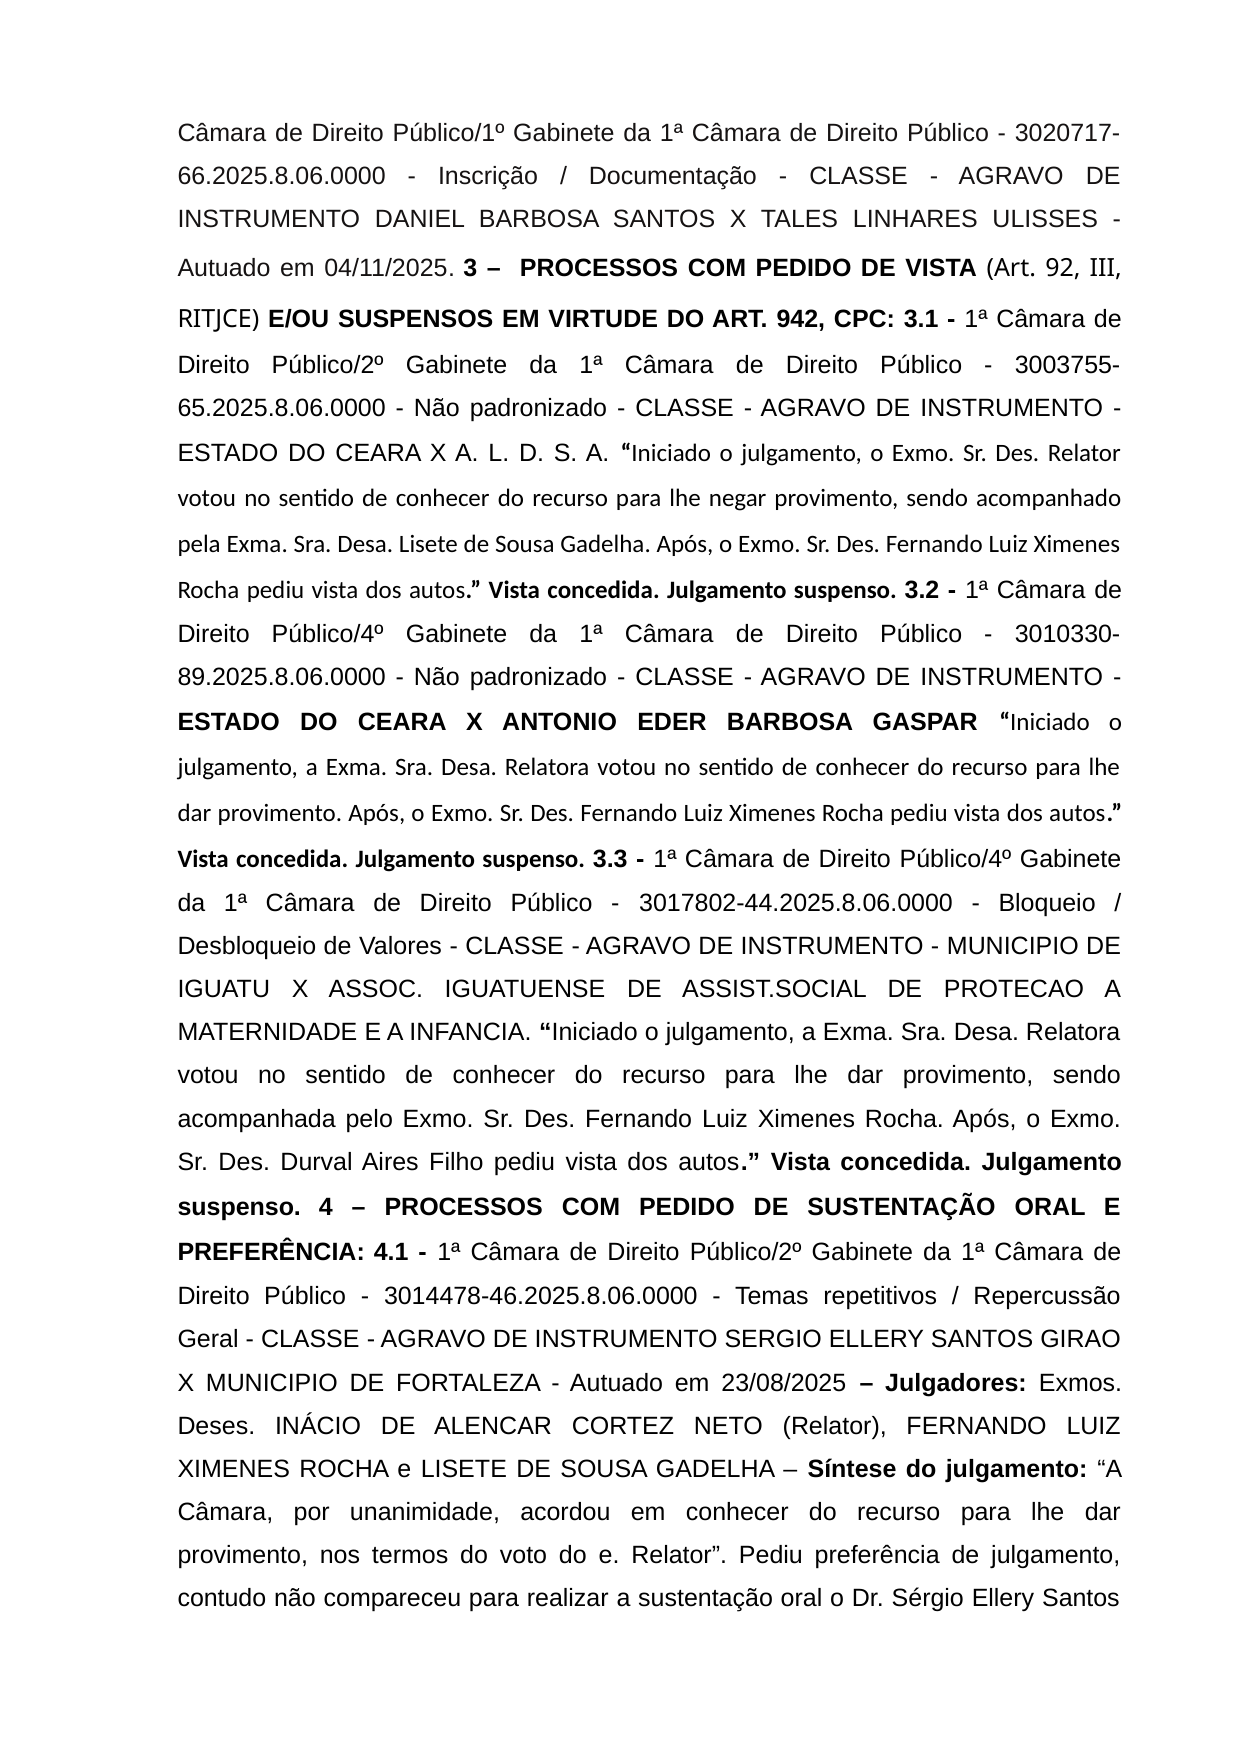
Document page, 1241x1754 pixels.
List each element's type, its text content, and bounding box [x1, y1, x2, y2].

text Câmara de Direito Público/1º Gabinete da 1ª Câmara de Direito Público - 3020717-66.2025.8.06.0000 - Inscrição / Documentação - CLASSE - AGRAVO DE INSTRUMENTO DANIEL BARBOSA SANTOS X TALES LINHARES ULISSES - Autuado em 04/11/2025. 3 – PROCESSOS COM PEDIDO DE VISTA (Art. 92, III, RITJCE) E/OU SUSPENSOS EM VIRTUDE DO ART. 942, CPC: 3.1 - 1ª Câmara de Direito Público/2º Gabinete da 1ª Câmara de Direito Público - 3003755-65.2025.8.06.0000 - Não padronizado - CLASSE - AGRAVO DE INSTRUMENTO - ESTADO DO CEARA X A. L. D. S. A. “Iniciado o julgamento, o Exmo. Sr. Des. Relator votou no sentido de conhecer do recurso para lhe negar provimento, sendo acompanhado pela Exma. Sra. Desa. Lisete de Sousa Gadelha. Após, o Exmo. Sr. Des. Fernando Luiz Ximenes Rocha pediu vista dos autos.” Vista concedida. Julgamento suspenso. 3.2 - 1ª Câmara de Direito Público/4º Gabinete da 1ª Câmara de Direito Público - 3010330-89.2025.8.06.0000 - Não padronizado - CLASSE - AGRAVO DE INSTRUMENTO - ESTADO DO CEARA X ANTONIO EDER BARBOSA GASPAR “Iniciado o julgamento, a Exma. Sra. Desa. Relatora votou no sentido de conhecer do recurso para lhe dar provimento. Após, o Exmo. Sr. Des. Fernando Luiz Ximenes Rocha pediu vista dos autos.” Vista concedida. Julgamento suspenso. 3.3 - 1ª Câmara de Direito Público/4º Gabinete da 1ª Câmara de Direito Público - 3017802-44.2025.8.06.0000 - Bloqueio / Desbloqueio de Valores - CLASSE - AGRAVO DE INSTRUMENTO - MUNICIPIO DE IGUATU X ASSOC. IGUATUENSE DE ASSIST.SOCIAL DE PROTECAO A MATERNIDADE E A INFANCIA. “Iniciado o julgamento, a Exma. Sra. Desa. Relatora votou no sentido de conhecer do recurso para lhe dar provimento, sendo acompanhada pelo Exmo. Sr. Des. Fernando Luiz Ximenes Rocha. Após, o Exmo. Sr. Des. Durval Aires Filho pediu vista dos autos.” Vista concedida. Julgamento suspenso. 4 – PROCESSOS COM PEDIDO DE SUSTENTAÇÃO ORAL E PREFERÊNCIA: 4.1 - 1ª Câmara de Direito Público/2º Gabinete da 1ª Câmara de Direito Público - 3014478-46.2025.8.06.0000 - Temas repetitivos / Repercussão Geral - CLASSE - AGRAVO DE INSTRUMENTO SERGIO ELLERY SANTOS GIRAO X MUNICIPIO DE FORTALEZA - Autuado em 23/08/2025 – Julgadores: Exmos. Deses. INÁCIO DE ALENCAR CORTEZ NETO (Relator), FERNANDO LUIZ XIMENES ROCHA e LISETE DE SOUSA GADELHA – Síntese do julgamento: “A Câmara, por unanimidade, acordou em conhecer do recurso para lhe dar provimento, nos termos do voto do e. Relator”. Pediu preferência de julgamento, contudo não compareceu para realizar a sustentação oral o Dr. Sérgio Ellery Santos [177, 118, 1122, 1612]
